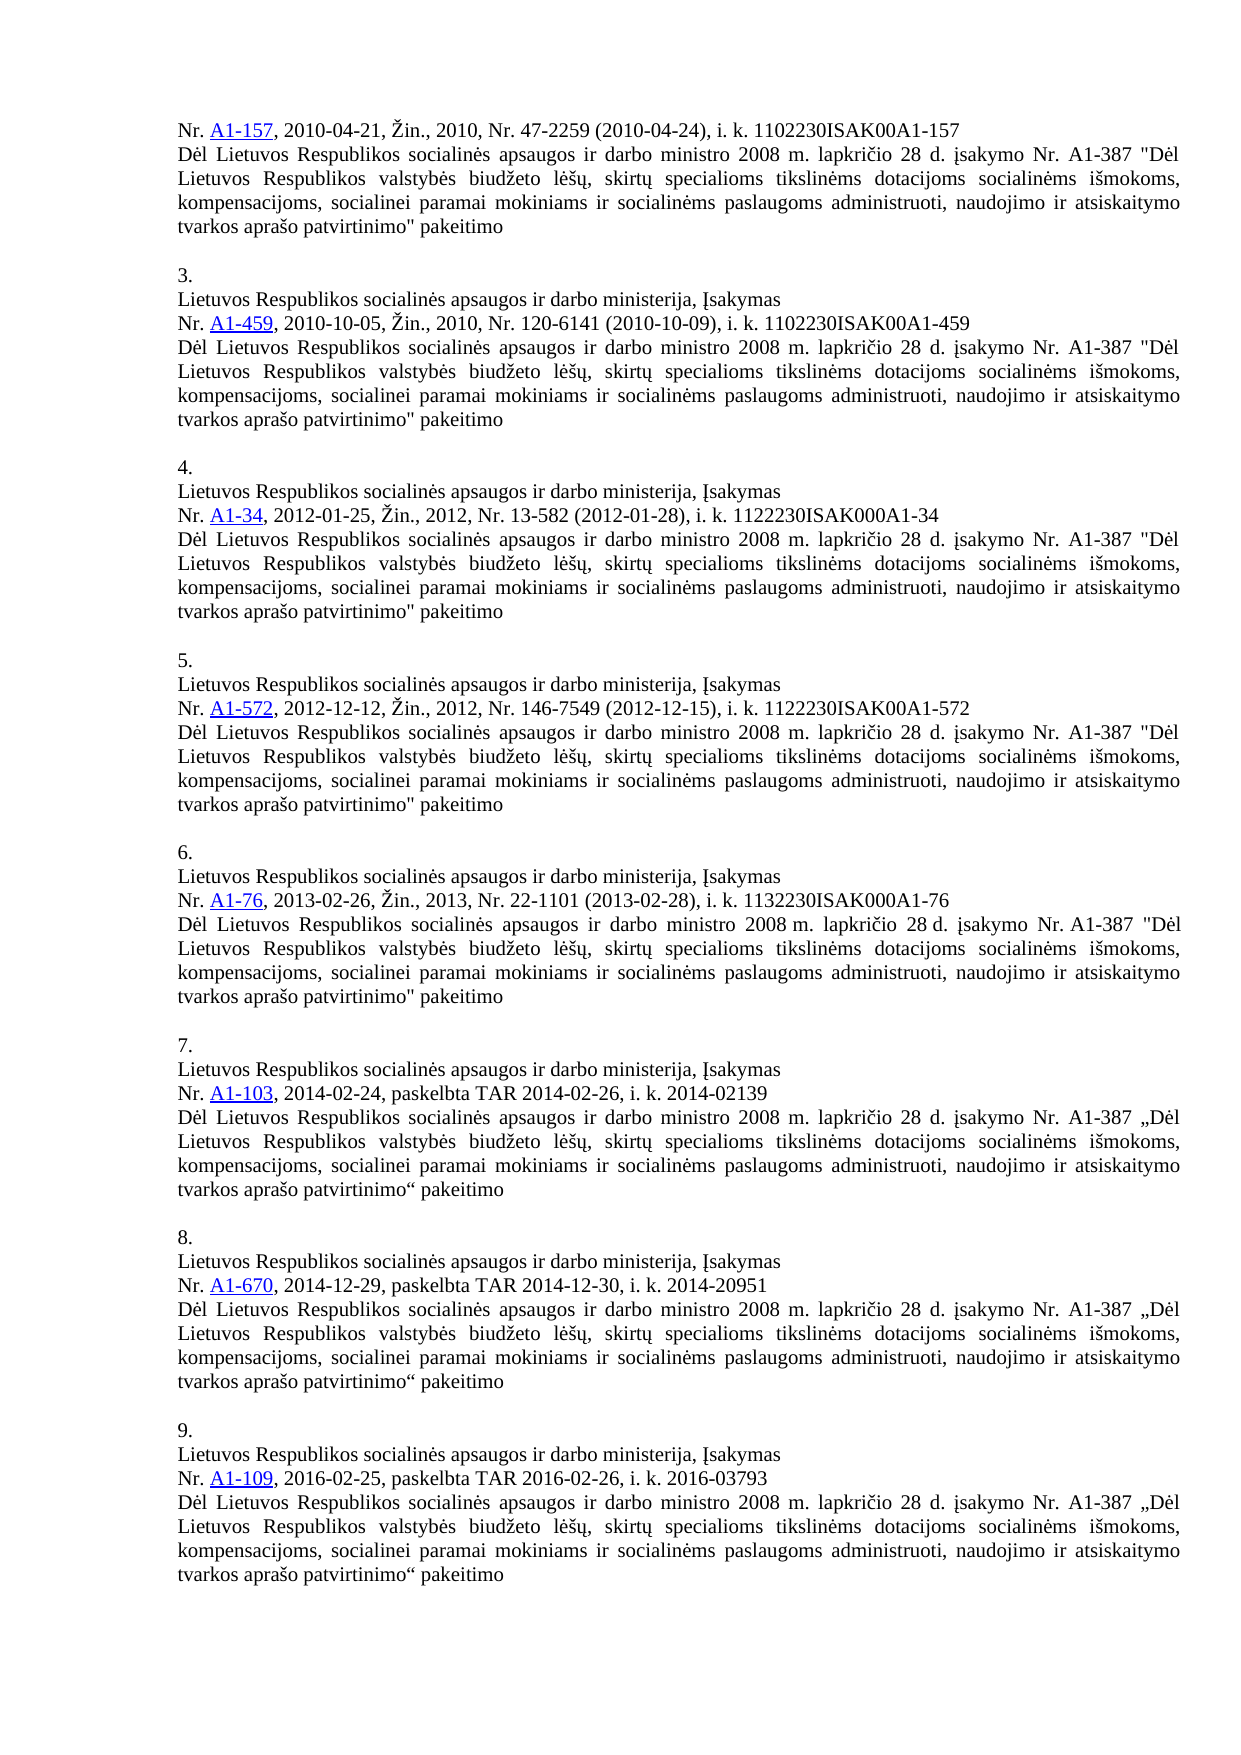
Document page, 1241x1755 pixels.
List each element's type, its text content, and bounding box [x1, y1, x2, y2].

text 8. [177, 1225, 1181, 1249]
text Nr. A1-103, 2014-02-24, paskelbta TAR 2014-02-26, i. k. 2014-02139 [177, 1081, 1181, 1105]
text 3. [177, 262, 1181, 287]
text 6. [177, 840, 1181, 864]
text Dėl Lietuvos Respublikos socialinės apsaugos ir darbo ministro 2008 m. lapkričio 28 d. įsakymo Nr. A1-387 „Dėl Lietuvos Respublikos valstybės biudžeto lėšų, skirtų specialioms tikslinėms dotacijoms socialinėms išmokoms, kompensacijoms, socialinei paramai mokiniams ir socialinėms paslaugoms administruoti, naudojimo ir atsiskaitymo tvarkos aprašo patvirtinimo“ pakeitimo [177, 1105, 1181, 1201]
text Dėl Lietuvos Respublikos socialinės apsaugos ir darbo ministro 2008 m. lapkričio 28 d. įsakymo Nr. A1-387 „Dėl Lietuvos Respublikos valstybės biudžeto lėšų, skirtų specialioms tikslinėms dotacijoms socialinėms išmokoms, kompensacijoms, socialinei paramai mokiniams ir socialinėms paslaugoms administruoti, naudojimo ir atsiskaitymo tvarkos aprašo patvirtinimo“ pakeitimo [177, 1297, 1181, 1393]
text 5. [177, 647, 1181, 672]
text Dėl Lietuvos Respublikos socialinės apsaugos ir darbo ministro 2008 m. lapkričio 28 d. įsakymo Nr. A1-387 "Dėl Lietuvos Respublikos valstybės biudžeto lėšų, skirtų specialioms tikslinėms dotacijoms socialinėms išmokoms, kompensacijoms, socialinei paramai mokiniams ir socialinėms paslaugoms administruoti, naudojimo ir atsiskaitymo tvarkos aprašo patvirtinimo" pakeitimo [177, 527, 1181, 623]
text Nr. A1-459, 2010-10-05, Žin., 2010, Nr. 120-6141 (2010-10-09), i. k. 1102230ISAK00A1-459 [177, 311, 1181, 335]
text Nr. A1-572, 2012-12-12, Žin., 2012, Nr. 146-7549 (2012-12-15), i. k. 1122230ISAK00A1-572 [177, 696, 1181, 720]
text Nr. A1-34, 2012-01-25, Žin., 2012, Nr. 13-582 (2012-01-28), i. k. 1122230ISAK000A1-34 [177, 503, 1181, 527]
text 7. [177, 1032, 1181, 1057]
text Lietuvos Respublikos socialinės apsaugos ir darbo ministerija, Įsakymas [177, 1442, 1181, 1466]
text 4. [177, 455, 1181, 479]
text 9. [177, 1417, 1181, 1442]
text Dėl Lietuvos Respublikos socialinės apsaugos ir darbo ministro 2008 m. lapkričio 28 d. įsakymo Nr. A1-387 „Dėl Lietuvos Respublikos valstybės biudžeto lėšų, skirtų specialioms tikslinėms dotacijoms socialinėms išmokoms, kompensacijoms, socialinei paramai mokiniams ir socialinėms paslaugoms administruoti, naudojimo ir atsiskaitymo tvarkos aprašo patvirtinimo“ pakeitimo [177, 1490, 1181, 1586]
text Dėl Lietuvos Respublikos socialinės apsaugos ir darbo ministro 2008 m. lapkričio 28 d. įsakymo Nr. A1-387 "Dėl Lietuvos Respublikos valstybės biudžeto lėšų, skirtų specialioms tikslinėms dotacijoms socialinėms išmokoms, kompensacijoms, socialinei paramai mokiniams ir socialinėms paslaugoms administruoti, naudojimo ir atsiskaitymo tvarkos aprašo patvirtinimo" pakeitimo [177, 720, 1181, 816]
text Nr. A1-157, 2010-04-21, Žin., 2010, Nr. 47-2259 (2010-04-24), i. k. 1102230ISAK00A1-157 [177, 118, 1181, 142]
text Lietuvos Respublikos socialinės apsaugos ir darbo ministerija, Įsakymas [177, 287, 1181, 311]
text Lietuvos Respublikos socialinės apsaugos ir darbo ministerija, Įsakymas [177, 864, 1181, 888]
text Lietuvos Respublikos socialinės apsaugos ir darbo ministerija, Įsakymas [177, 479, 1181, 503]
text Nr. A1-76, 2013-02-26, Žin., 2013, Nr. 22-1101 (2013-02-28), i. k. 1132230ISAK000A1-76 [177, 888, 1181, 912]
text Lietuvos Respublikos socialinės apsaugos ir darbo ministerija, Įsakymas [177, 1249, 1181, 1273]
text Nr. A1-670, 2014-12-29, paskelbta TAR 2014-12-30, i. k. 2014-20951 [177, 1273, 1181, 1297]
text Dėl Lietuvos Respublikos socialinės apsaugos ir darbo ministro 2008 m. lapkričio 28 d. įsakymo Nr. A1-387 "Dėl Lietuvos Respublikos valstybės biudžeto lėšų, skirtų specialioms tikslinėms dotacijoms socialinėms išmokoms, kompensacijoms, socialinei paramai mokiniams ir socialinėms paslaugoms administruoti, naudojimo ir atsiskaitymo tvarkos aprašo patvirtinimo" pakeitimo [177, 142, 1181, 238]
text Nr. A1-109, 2016-02-25, paskelbta TAR 2016-02-26, i. k. 2016-03793 [177, 1466, 1181, 1490]
text Dėl Lietuvos Respublikos socialinės apsaugos ir darbo ministro 2008 m. lapkričio 28 d. įsakymo Nr. A1-387 "Dėl Lietuvos Respublikos valstybės biudžeto lėšų, skirtų specialioms tikslinėms dotacijoms socialinėms išmokoms, kompensacijoms, socialinei paramai mokiniams ir socialinėms paslaugoms administruoti, naudojimo ir atsiskaitymo tvarkos aprašo patvirtinimo" pakeitimo [177, 335, 1181, 431]
text Lietuvos Respublikos socialinės apsaugos ir darbo ministerija, Įsakymas [177, 1057, 1181, 1081]
text Lietuvos Respublikos socialinės apsaugos ir darbo ministerija, Įsakymas [177, 672, 1181, 696]
text Dėl Lietuvos Respublikos socialinės apsaugos ir darbo ministro 2008 m. lapkričio 28 d. įsakymo Nr. A1-387 "Dėl Lietuvos Respublikos valstybės biudžeto lėšų, skirtų specialioms tikslinėms dotacijoms socialinėms išmokoms, kompensacijoms, socialinei paramai mokiniams ir socialinėms paslaugoms administruoti, naudojimo ir atsiskaitymo tvarkos aprašo patvirtinimo" pakeitimo [177, 912, 1181, 1008]
